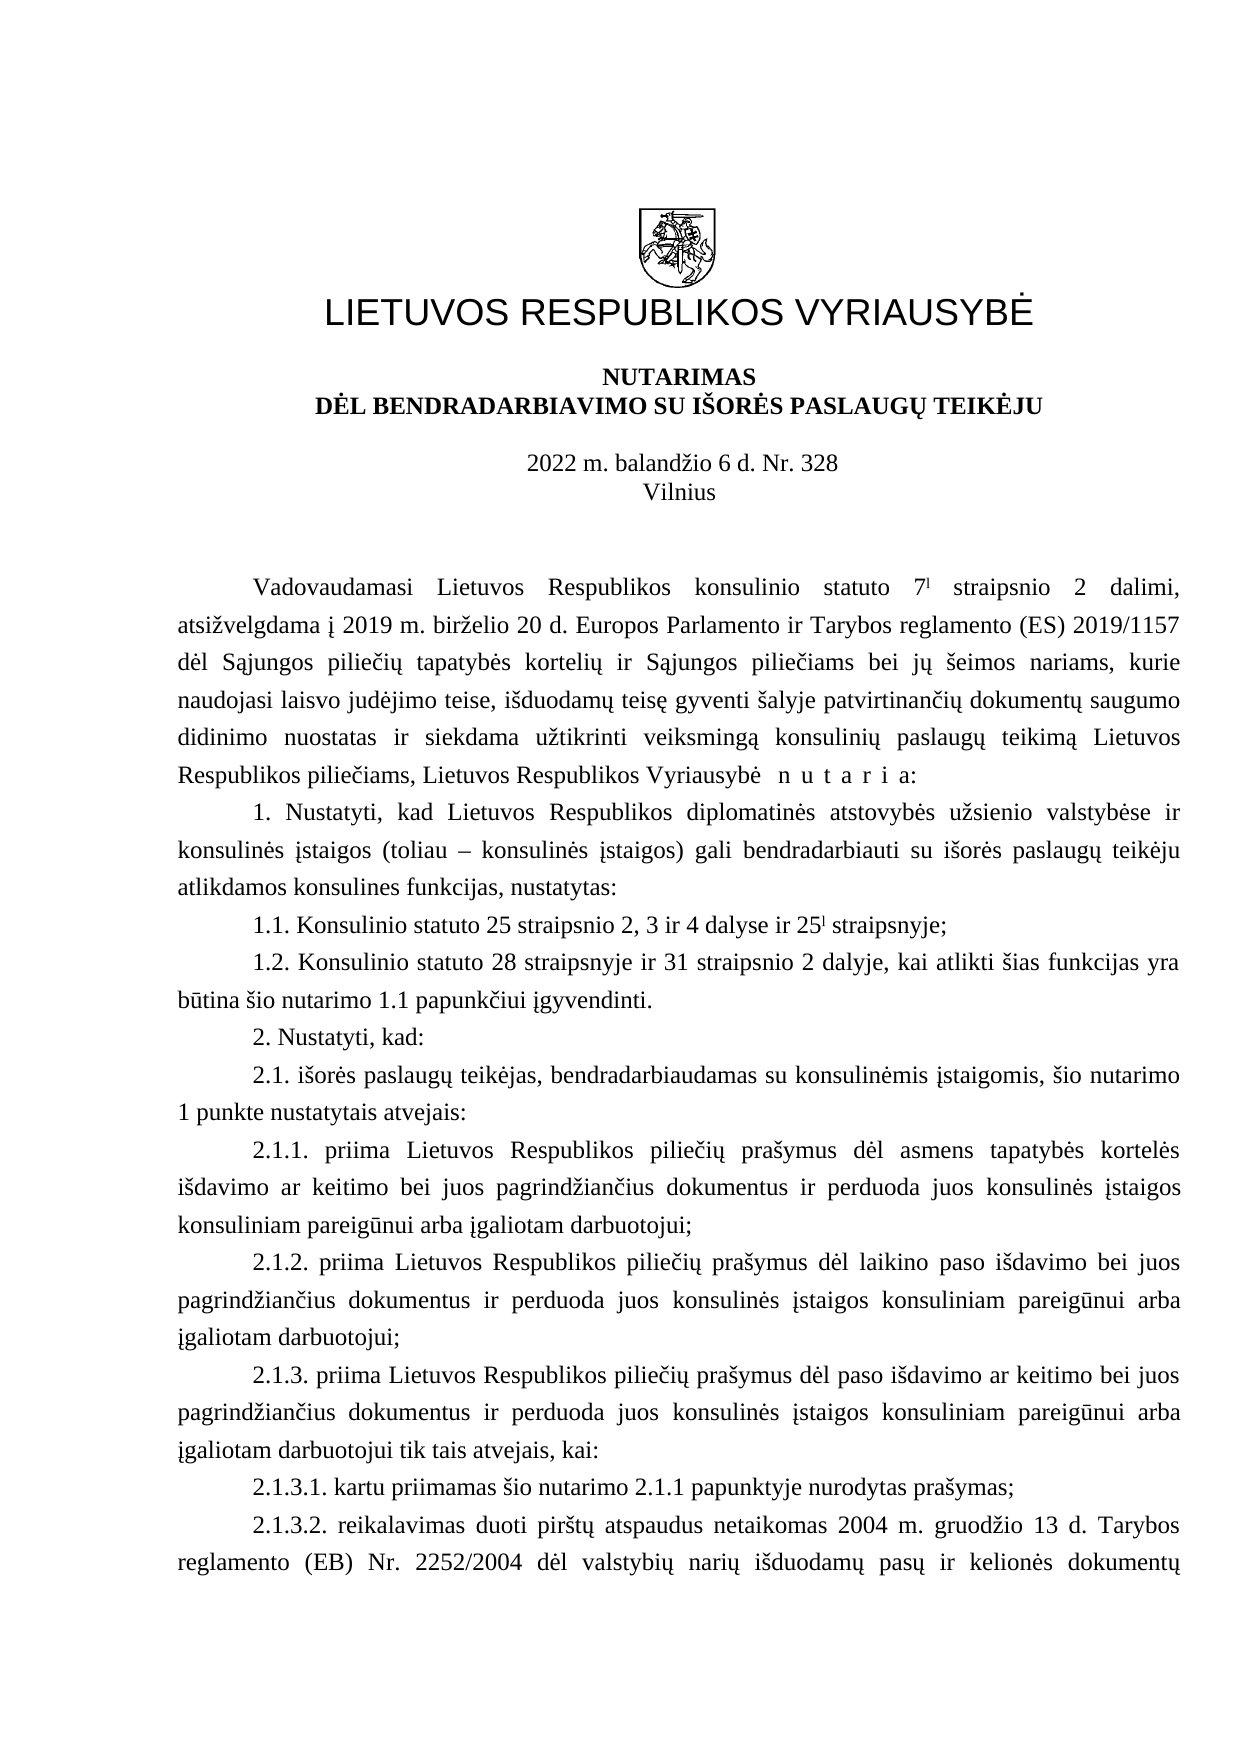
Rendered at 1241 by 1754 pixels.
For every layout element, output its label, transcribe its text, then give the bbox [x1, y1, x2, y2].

text DĖL BENDRADARBIAVIMO SU IŠORĖS PASLAUGŲ TEIKĖJU [177, 391, 1181, 420]
text 1. Nustatyti, kad Lietuvos Respublikos diplomatinės atstovybės užsienio valstybėse ir konsulinės įstaigos (toliau – konsulinės įstaigos) gali bendradarbiauti su išorės paslaugų teikėju atlikdamos konsulines funkcijas, nustatytas: [177, 788, 1181, 901]
text 2.1.1. priima Lietuvos Respublikos piliečių prašymus dėl asmens tapatybės kortelės išdavimo ar keitimo bei juos pagrindžiančius dokumentus ir perduoda juos konsulinės įstaigos konsuliniam pareigūnui arba įgaliotam darbuotojui; [177, 1126, 1181, 1238]
text 2.1.3. priima Lietuvos Respublikos piliečių prašymus dėl paso išdavimo ar keitimo bei juos pagrindžiančius dokumentus ir perduoda juos konsulinės įstaigos konsuliniam pareigūnui arba įgaliotam darbuotojui tik tais atvejais, kai: [177, 1351, 1181, 1463]
text 2. Nustatyti, kad: [177, 1013, 1181, 1051]
text 1.2. Konsulinio statuto 28 straipsnyje ir 31 straipsnio 2 dalyje, kai atlikti šias funkcijas yra būtina šio nutarimo 1.1 papunkčiui įgyvendinti. [177, 938, 1181, 1013]
text 2.1.2. priima Lietuvos Respublikos piliečių prašymus dėl laikino paso išdavimo bei juos pagrindžiančius dokumentus ir perduoda juos konsulinės įstaigos konsuliniam pareigūnui arba įgaliotam darbuotojui; [177, 1238, 1181, 1351]
text Vadovaudamasi Lietuvos Respublikos konsulinio statuto 7ˡ straipsnio 2 dalimi, atsižvelgdama į 2019 m. birželio 20 d. Europos Parlamento ir Tarybos reglamento (ES) 2019/1157 dėl Sąjungos piliečių tapatybės kortelių ir Sąjungos piliečiams bei jų šeimos nariams, kurie naudojasi laisvo judėjimo teise, išduodamų teisę gyventi šalyje patvirtinančių dokumentų saugumo didinimo nuostatas ir siekdama užtikrinti veiksmingą konsulinių paslaugų teikimą Lietuvos Respublikos piliečiams, Lietuvos Respublikos Vyriausybė nutaria: [177, 563, 1181, 788]
text Lietuvos Respublikos Vyriausybė [177, 290, 1181, 333]
text Vilnius [177, 477, 1181, 506]
text 2.1. išorės paslaugų teikėjas, bendradarbiaudamas su konsulinėmis įstaigomis, šio nutarimo 1 punkte nustatytais atvejais: [177, 1051, 1181, 1126]
text 2.1.3.2. reikalavimas duoti pirštų atspaudus netaikomas 2004 m. gruodžio 13 d. Tarybos reglamento (EB) Nr. 2252/2004 dėl valstybių narių išduodamų pasų ir kelionės dokumentų [177, 1501, 1181, 1576]
text 2022 m. balandžio 6 d. Nr. 328 [177, 448, 1181, 477]
text 2.1.3.1. kartu priimamas šio nutarimo 2.1.1 papunktyje nurodytas prašymas; [177, 1463, 1181, 1501]
text 1.1. Konsulinio statuto 25 straipsnio 2, 3 ir 4 dalyse ir 25ˡ straipsnyje; [177, 901, 1181, 938]
text nutarimas [177, 362, 1181, 391]
